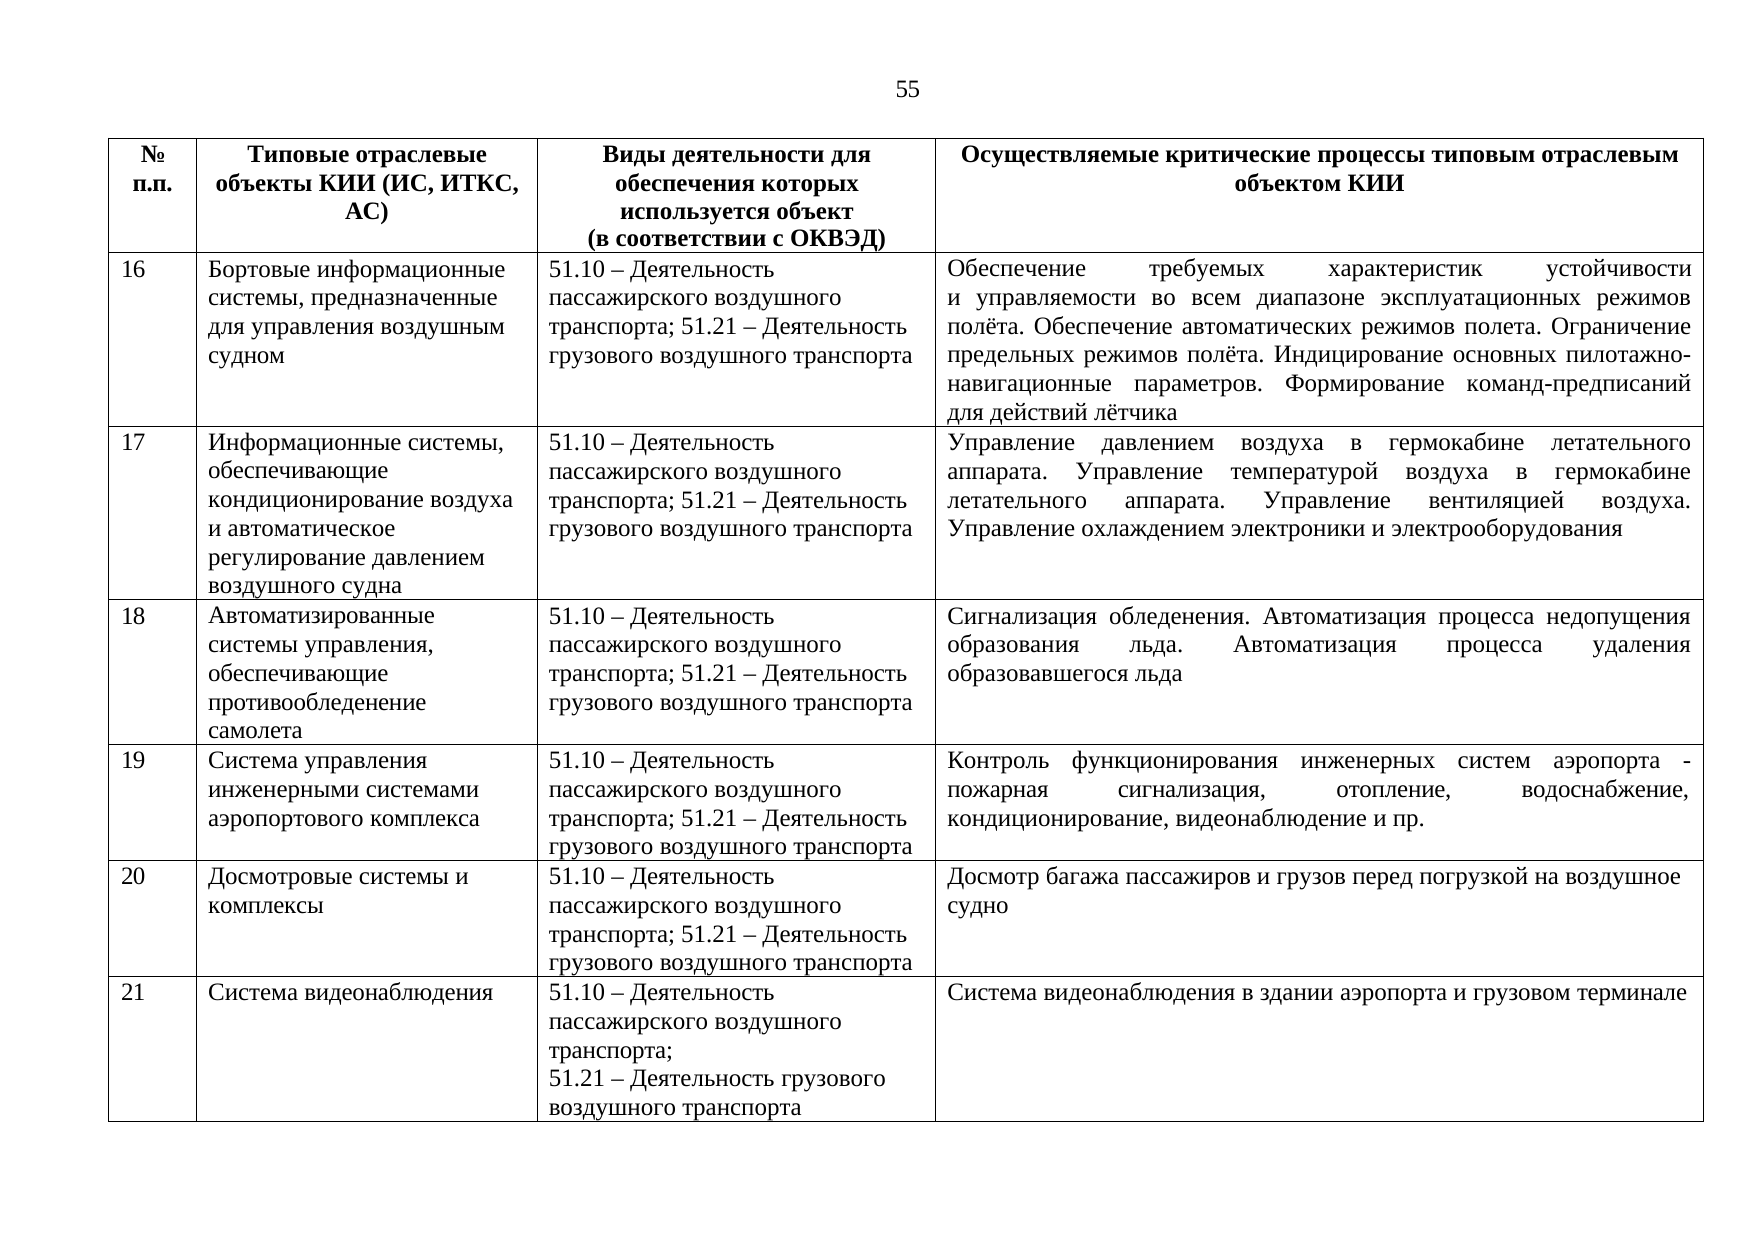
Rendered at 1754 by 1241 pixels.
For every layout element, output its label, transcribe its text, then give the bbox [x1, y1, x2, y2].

table_cell 51.10 – Деятельность пассажирского воздушного транспорта; 51.21 – Деятельность грузового воздушного транспорта [538, 253, 935, 426]
table_cell 17 [109, 427, 196, 599]
table_cell Досмотр багажа пассажиров и грузов перед погрузкой на воздушное судно [936, 861, 1703, 976]
table_cell 51.10 – Деятельность пассажирского воздушного транспорта; 51.21 – Деятельность грузового воздушного транспорта [538, 745, 935, 860]
table_cell Управление давлением воздуха в гермокабине летательного аппарата. Управление температурой воздуха в гермокабине летательного аппарата. Управление вентиляцией воздуха. Управление охлаждением электроники и электрооборудования [936, 427, 1703, 599]
table_cell 20 [109, 861, 196, 976]
table_cell Досмотровые системы и комплексы [197, 861, 537, 976]
table_cell Автоматизированные системы управления, обеспечивающие противообледенение самолета [197, 600, 537, 744]
table_cell 18 [109, 600, 196, 744]
table_cell Контроль функционирования инженерных систем аэропорта - пожарная сигнализация, отопление, водоснабжение, кондиционирование, видеонаблюдение и пр. [936, 745, 1703, 860]
table_header № п.п. [109, 139, 196, 252]
table_header Осуществляемые критические процессы типовым отраслевым объектом КИИ [936, 139, 1703, 252]
table_cell Система видеонаблюдения в здании аэропорта и грузовом терминале [936, 977, 1703, 1121]
table_cell 51.10 – Деятельность пассажирского воздушного транспорта; 51.21 – Деятельность грузового воздушного транспорта [538, 427, 935, 599]
table_cell Бортовые информационные системы, предназначенные для управления воздушным судном [197, 253, 537, 426]
table_header Виды деятельности для обеспечения которых используется объект (в соответствии с ОКВЭД) [538, 139, 935, 252]
table_cell Обеспечение требуемых характеристик устойчивости и управляемости во всем диапазоне эксплуатационных режимов полёта. Обеспечение автоматических режимов полета. Ограничение предельных режимов полёта. Индицирование основных пилотажно- навигационные параметров. Формирование команд-предписаний для действий лётчика [936, 253, 1703, 426]
table_cell 51.10 – Деятельность пассажирского воздушного транспорта; 51.21 – Деятельность грузового воздушного транспорта [538, 977, 935, 1121]
table_cell 51.10 – Деятельность пассажирского воздушного транспорта; 51.21 – Деятельность грузового воздушного транспорта [538, 600, 935, 744]
table_cell Система видеонаблюдения [197, 977, 537, 1121]
table_cell Информационные системы, обеспечивающие кондиционирование воздуха и автоматическое регулирование давлением воздушного судна [197, 427, 537, 599]
table_cell 21 [109, 977, 196, 1121]
table_cell Система управления инженерными системами аэропортового комплекса [197, 745, 537, 860]
table_cell 16 [109, 253, 196, 426]
table_cell 19 [109, 745, 196, 860]
table_cell Сигнализация обледенения. Автоматизация процесса недопущения образования льда. Автоматизация процесса удаления образовавшегося льда [936, 600, 1703, 744]
table_cell 51.10 – Деятельность пассажирского воздушного транспорта; 51.21 – Деятельность грузового воздушного транспорта [538, 861, 935, 976]
table_header Типовые отраслевые объекты КИИ (ИС, ИТКС, АС) [197, 139, 537, 252]
